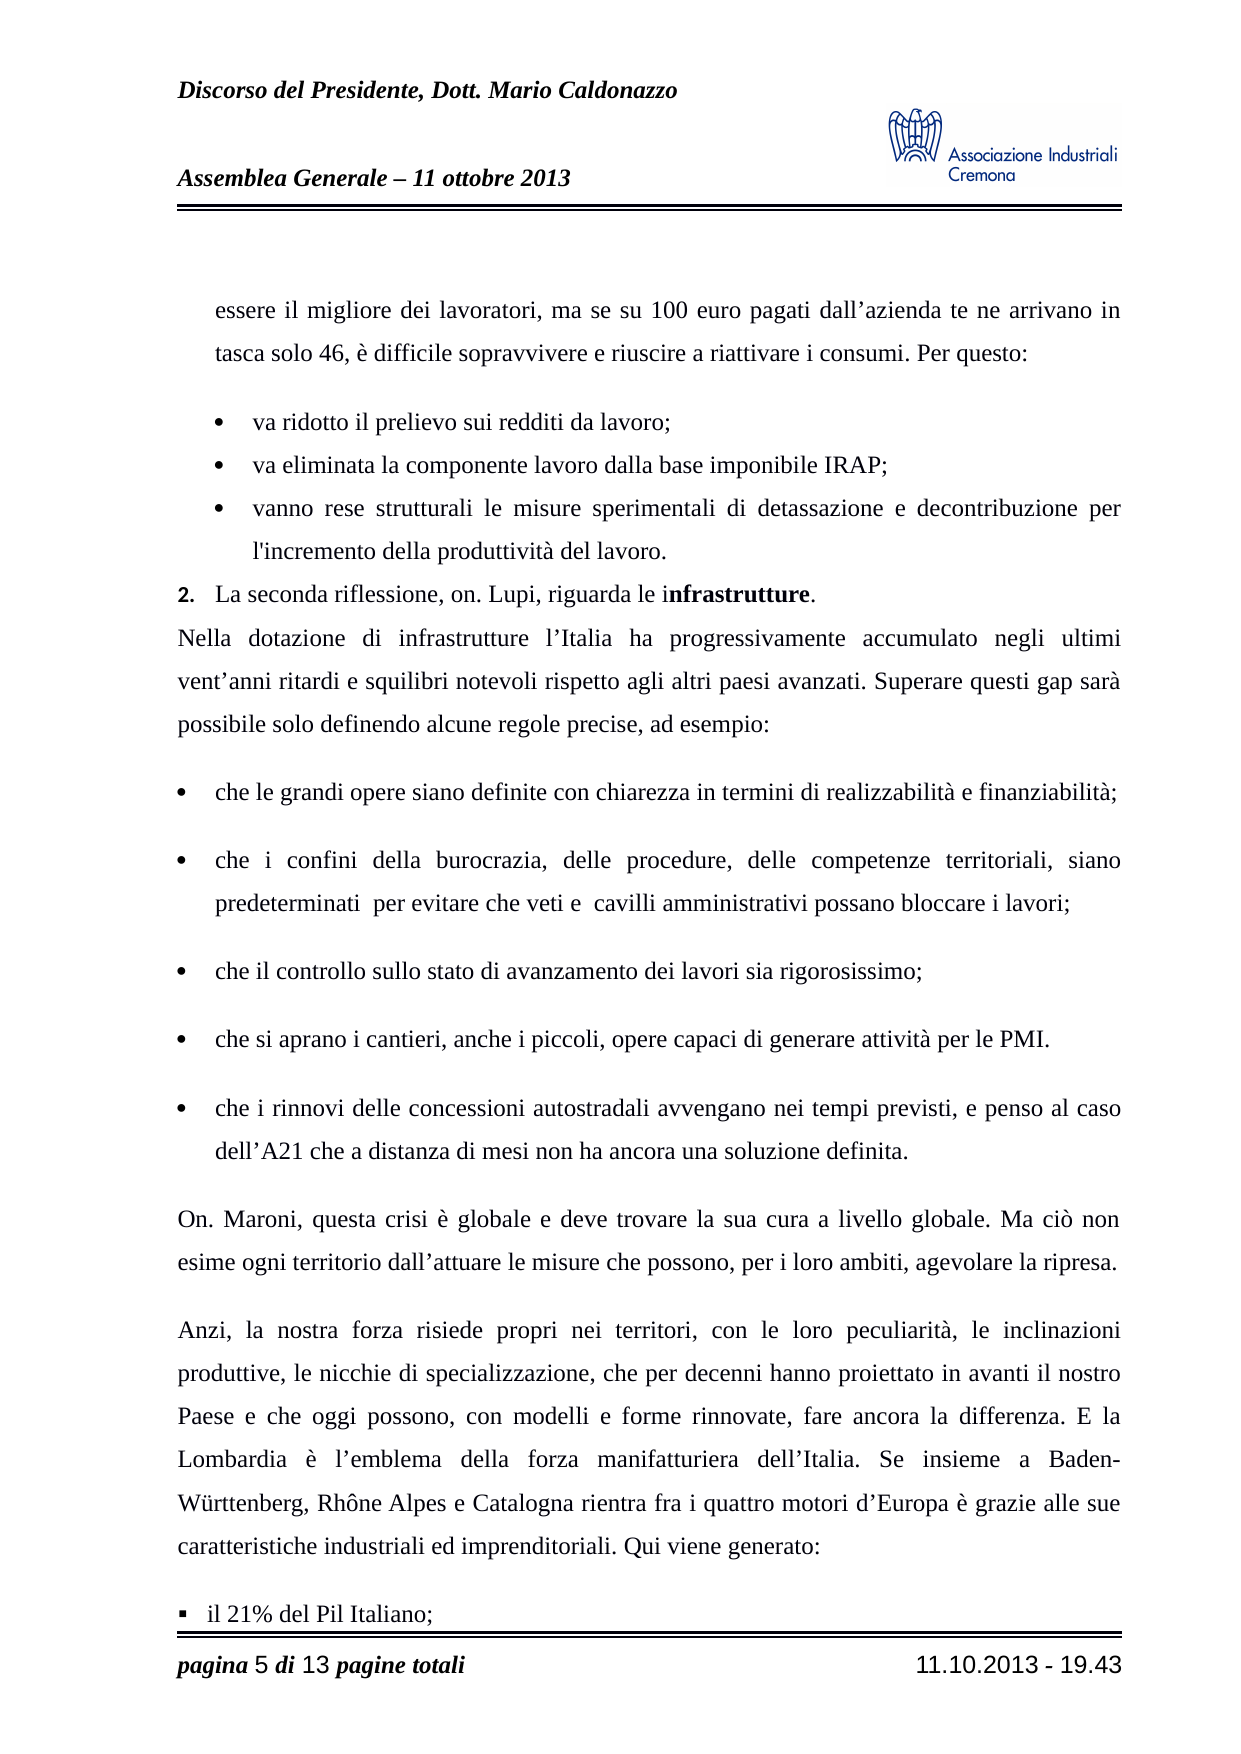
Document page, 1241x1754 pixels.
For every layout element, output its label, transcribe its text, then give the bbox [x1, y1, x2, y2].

list La seconda riflessione, on. Lupi, riguarda le infrastrutture. [177, 579, 1122, 608]
text Nella dotazione di infrastrutture l’Italia ha progressivamente accumulato negli ultimi vent’anni ritardi e squilibri notevoli rispetto agli altri paesi avanzati. Superare questi gap sarà possibile solo definendo alcune regole precise, ad esempio: [177, 623, 1122, 738]
list essere il migliore dei lavoratori, ma se su 100 euro pagati dall’azienda te ne arrivano in tasca solo 46, è difficile sopravvivere e riuscire a riattivare i consumi. Per questo: [177, 295, 1122, 367]
list che i rinnovi delle concessioni autostradali avvengano nei tempi previsti, e penso al caso dell’A21 che a distanza di mesi non ha ancora una soluzione definita. [177, 1093, 1122, 1164]
list vanno rese strutturali le misure sperimentali di detassazione e decontribuzione per l'incremento della produttività del lavoro. [215, 493, 1122, 565]
list che si aprano i cantieri, anche i piccoli, opere capaci di generare attività per le PMI. [177, 1024, 1122, 1053]
list che le grandi opere siano definite con chiarezza in termini di realizzabilità e finanziabilità; [177, 777, 1122, 806]
list il 21% del Pil Italiano; [177, 1599, 1122, 1628]
text Anzi, la nostra forza risiede propri nei territori, con le loro peculiarità, le inclinazioni produttive, le nicchie di specializzazione, che per decenni hanno proiettato in avanti il nostro Paese e che oggi possono, con modelli e forme rinnovate, fare ancora la differenza. E la Lombardia è l’emblema della forza manifatturiera dell’Italia. Se insieme a Baden-Württenberg, Rhône Alpes e Catalogna rientra fra i quattro motori d’Europa è grazie alle sue caratteristiche industriali ed imprenditoriali. Qui viene generato: [177, 1315, 1122, 1559]
text On. Maroni, questa crisi è globale e deve trovare la sua cura a livello globale. Ma ciò non esime ogni territorio dall’attuare le misure che possono, per i loro ambiti, agevolare la ripresa. [177, 1204, 1122, 1276]
list va ridotto il prelievo sui redditi da lavoro; [215, 407, 1122, 435]
list che il controllo sullo stato di avanzamento dei lavori sia rigorosissimo; [177, 956, 1122, 985]
picture [886, 103, 1123, 187]
list che i confini della burocrazia, delle procedure, delle competenze territoriali, siano predeterminati per evitare che veti e cavilli amministrativi possano bloccare i lavori; [177, 845, 1122, 917]
list va eliminata la componente lavoro dalla base imponibile IRAP; [215, 450, 1122, 478]
